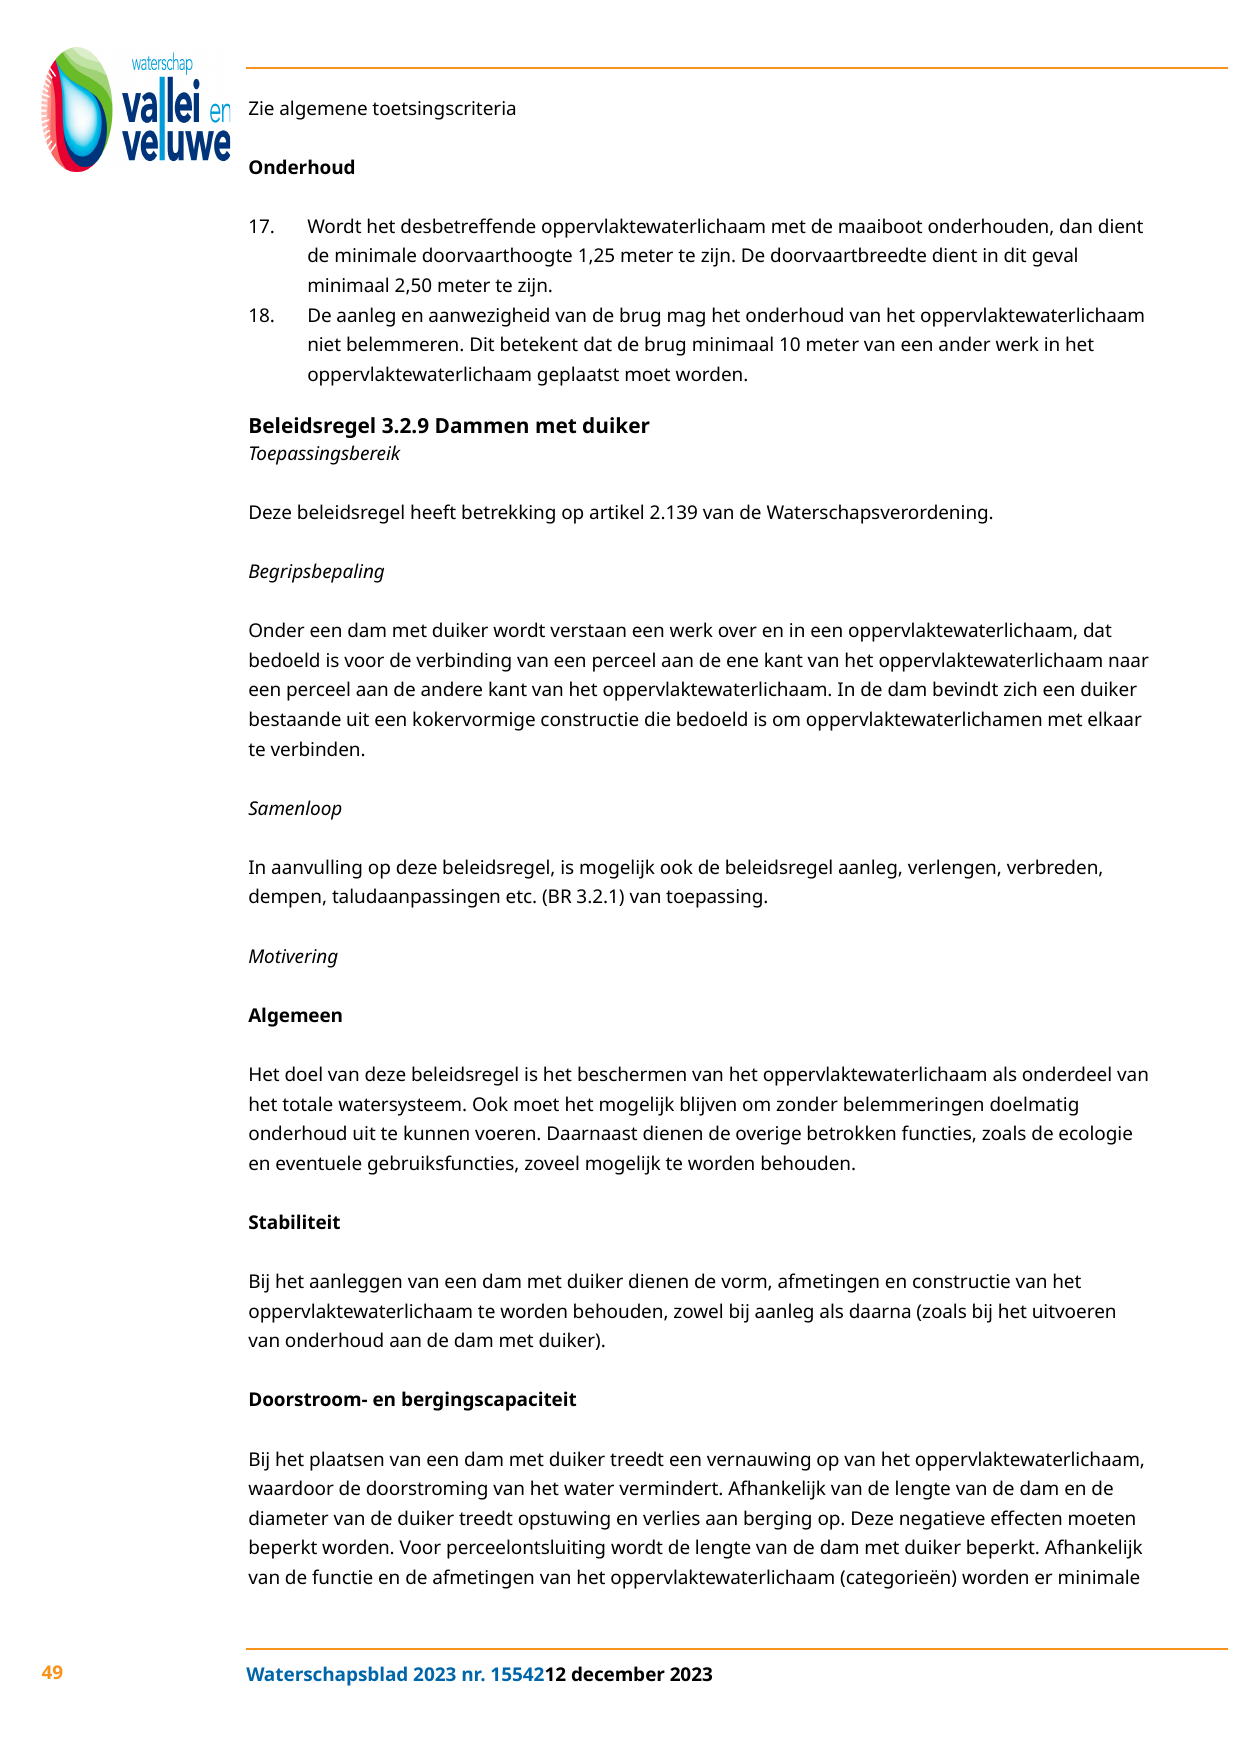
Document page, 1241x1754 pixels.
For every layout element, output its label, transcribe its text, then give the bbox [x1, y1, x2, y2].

text Bij het aanleggen van een dam met duiker dienen de vorm, afmetingen en constructie van het oppervlaktewaterlichaam te worden behouden, zowel bij aanleg als daarna (zoals bij het uitvoeren van onderhoud aan de dam met duiker). [248, 1268, 1152, 1353]
text Samenloop [248, 795, 1152, 821]
text Zie algemene toetsingscriteria [248, 95, 1152, 121]
text Begripsbepaling [248, 558, 1152, 584]
text Algemeen [248, 1002, 1152, 1028]
text Stabiliteit [248, 1209, 1152, 1235]
text Onderhoud [248, 154, 1152, 180]
list Wordt het desbetreffende oppervlaktewaterlichaam met de maaiboot onderhouden, dan dient de minimale doorvaarthoogte 1,25 meter te zijn. De doorvaartbreedte dient in dit geval minimaal 2,50 meter te zijn. [248, 213, 1152, 298]
list De aanleg en aanwezigheid van de brug mag het onderhoud van het oppervlaktewaterlichaam niet belemmeren. Dit betekent dat de brug minimaal 10 meter van een ander werk in het oppervlaktewaterlichaam geplaatst moet worden. [248, 302, 1152, 387]
text Onder een dam met duiker wordt verstaan een werk over en in een oppervlaktewaterlichaam, dat bedoeld is voor de verbinding van een perceel aan de ene kant van het oppervlaktewaterlichaam naar een perceel aan de andere kant van het oppervlaktewaterlichaam. In de dam bevindt zich een duiker bestaande uit een kokervormige constructie die bedoeld is om oppervlaktewaterlichamen met elkaar te verbinden. [248, 617, 1152, 761]
text Doorstroom- en bergingscapaciteit [248, 1387, 1152, 1412]
text In aanvulling op deze beleidsregel, is mogelijk ook de beleidsregel aanleg, verlengen, verbreden, dempen, taludaanpassingen etc. (BR 3.2.1) van toepassing. [248, 854, 1152, 909]
text Bij het plaatsen van een dam met duiker treedt een vernauwing op van het oppervlaktewaterlichaam, waardoor de doorstroming van het water vermindert. Afhankelijk van de lengte van de dam en de diameter van de duiker treedt opstuwing en verlies aan berging op. Deze negatieve effecten moeten beperkt worden. Voor perceelontsluiting wordt de lengte van de dam met duiker beperkt. Afhankelijk van de functie en de afmetingen van het oppervlaktewaterlichaam (categorieën) worden er minimale [248, 1446, 1152, 1590]
text Beleidsregel 3.2.9 Dammen met duiker [248, 411, 1152, 440]
text Deze beleidsregel heeft betrekking op artikel 2.139 van de Waterschapsverordening. [248, 499, 1152, 525]
text Het doel van deze beleidsregel is het beschermen van het oppervlaktewaterlichaam als onderdeel van het totale watersysteem. Ook moet het mogelijk blijven om zonder belemmeringen doelmatig onderhoud uit te kunnen voeren. Daarnaast dienen de overige betrokken functies, zoals de ecologie en eventuele gebruiksfuncties, zoveel mogelijk te worden behouden. [248, 1061, 1152, 1176]
text Motivering [248, 943, 1152, 968]
picture [41, 47, 231, 172]
text Toepassingsbereik [248, 440, 1152, 466]
